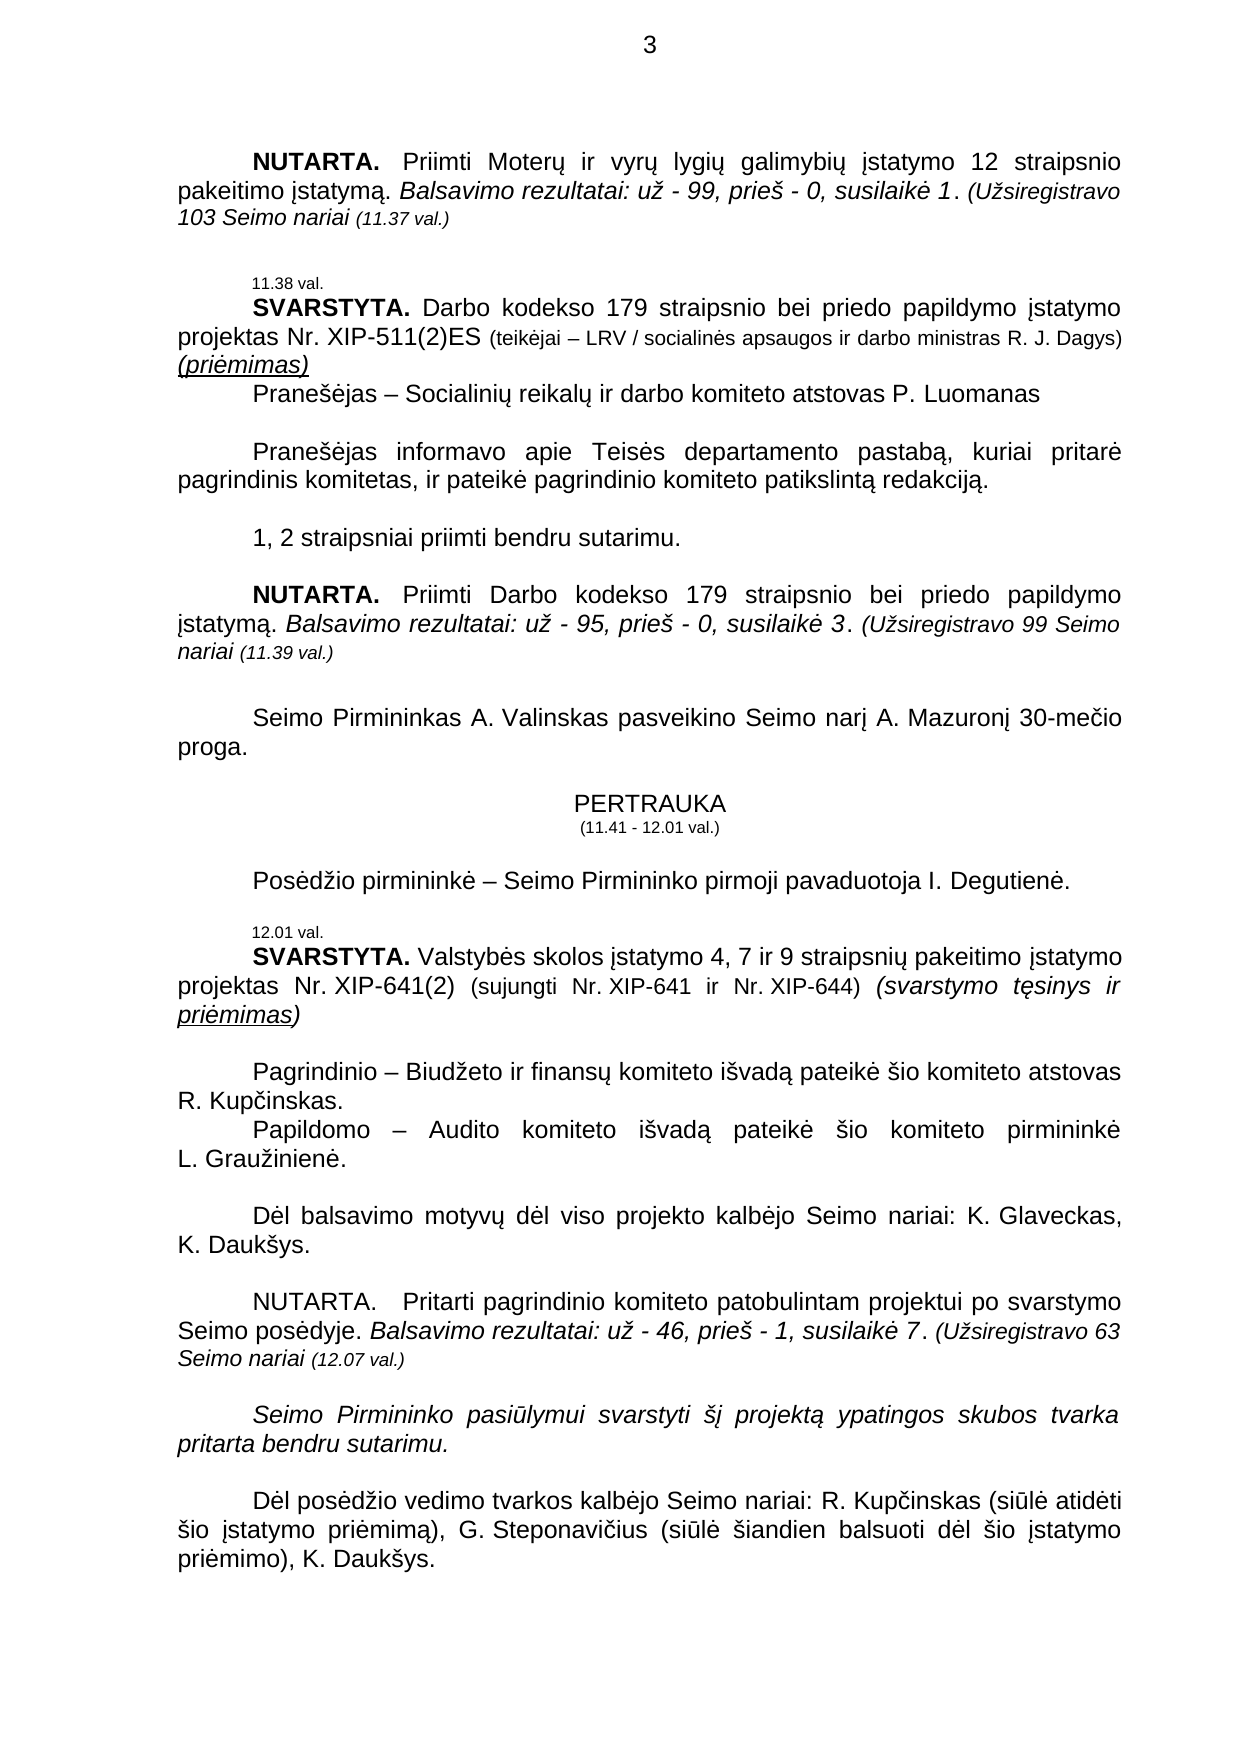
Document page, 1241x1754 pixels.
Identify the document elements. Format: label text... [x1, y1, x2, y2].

text 1, 2 straipsniai priimti bendru sutarimu. [177, 523, 1122, 552]
text SVARSTYTA. Darbo kodekso 179 straipsnio bei priedo papildymo įstatymo projektas Nr. XIP-511(2)ES (teikėjai – LRV / socialinės apsaugos ir darbo ministras R. J. Dagys) (priėmimas) [177, 293, 1122, 379]
text 11.38 val. [177, 274, 1122, 293]
text Pranešėjas informavo apie Teisės departamento pastabą, kuriai pritarė pagrindinis komitetas, ir pateikė pagrindinio komiteto patikslintą redakciją. [177, 437, 1122, 494]
text Pagrindinio – Biudžeto ir finansų komiteto išvadą pateikė šio komiteto atstovas R. Kupčinskas. [177, 1057, 1122, 1115]
text NUTARTA. Pritarti pagrindinio komiteto patobulintam projektui po svarstymo Seimo posėdyje. Balsavimo rezultatai: už - 46, prieš - 1, susilaikė 7. (Užsiregistravo 63 Seimo nariai (12.07 val.) [177, 1287, 1122, 1371]
text SVARSTYTA. Valstybės skolos įstatymo 4, 7 ir 9 straipsnių pakeitimo įstatymo projektas Nr. XIP-641(2) (sujungti Nr. XIP-641 ir Nr. XIP-644) (svarstymo tęsinys ir priėmimas) [177, 942, 1122, 1029]
text Dėl posėdžio vedimo tvarkos kalbėjo Seimo nariai: R. Kupčinskas (siūlė atidėti šio įstatymo priėmimą), G. Steponavičius (siūlė šiandien balsuoti dėl šio įstatymo priėmimo), K. Daukšys. [177, 1486, 1122, 1572]
text PERTRAUKA [177, 789, 1122, 818]
text Seimo Pirmininko pasiūlymui svarstyti šį projektą ypatingos skubos tvarka pritarta bendru sutarimu. [177, 1400, 1122, 1457]
text NUTARTA. Priimti Darbo kodekso 179 straipsnio bei priedo papildymo įstatymą. Balsavimo rezultatai: už - 95, prieš - 0, susilaikė 3. (Užsiregistravo 99 Seimo nariai (11.39 val.) [177, 581, 1122, 664]
text Posėdžio pirmininkė – Seimo Pirmininko pirmoji pavaduotoja I. Degutienė. [177, 866, 1122, 894]
text Seimo Pirmininkas A. Valinskas pasveikino Seimo narį A. Mazuronį 30-mečio proga. [177, 703, 1122, 760]
text NUTARTA. Priimti Moterų ir vyrų lygių galimybių įstatymo 12 straipsnio pakeitimo įstatymą. Balsavimo rezultatai: už - 99, prieš - 0, susilaikė 1. (Užsiregistravo 103 Seimo nariai (11.37 val.) [177, 147, 1122, 231]
text Papildomo – Audito komiteto išvadą pateikė šio komiteto pirmininkė L. Graužinienė. [177, 1115, 1122, 1172]
text Pranešėjas – Socialinių reikalų ir darbo komiteto atstovas P. Luomanas [177, 379, 1122, 408]
text Dėl balsavimo motyvų dėl viso projekto kalbėjo Seimo nariai: K. Glaveckas, K. Daukšys. [177, 1201, 1122, 1259]
text 12.01 val. [177, 923, 1122, 942]
text (11.41 - 12.01 val.) [177, 818, 1122, 837]
